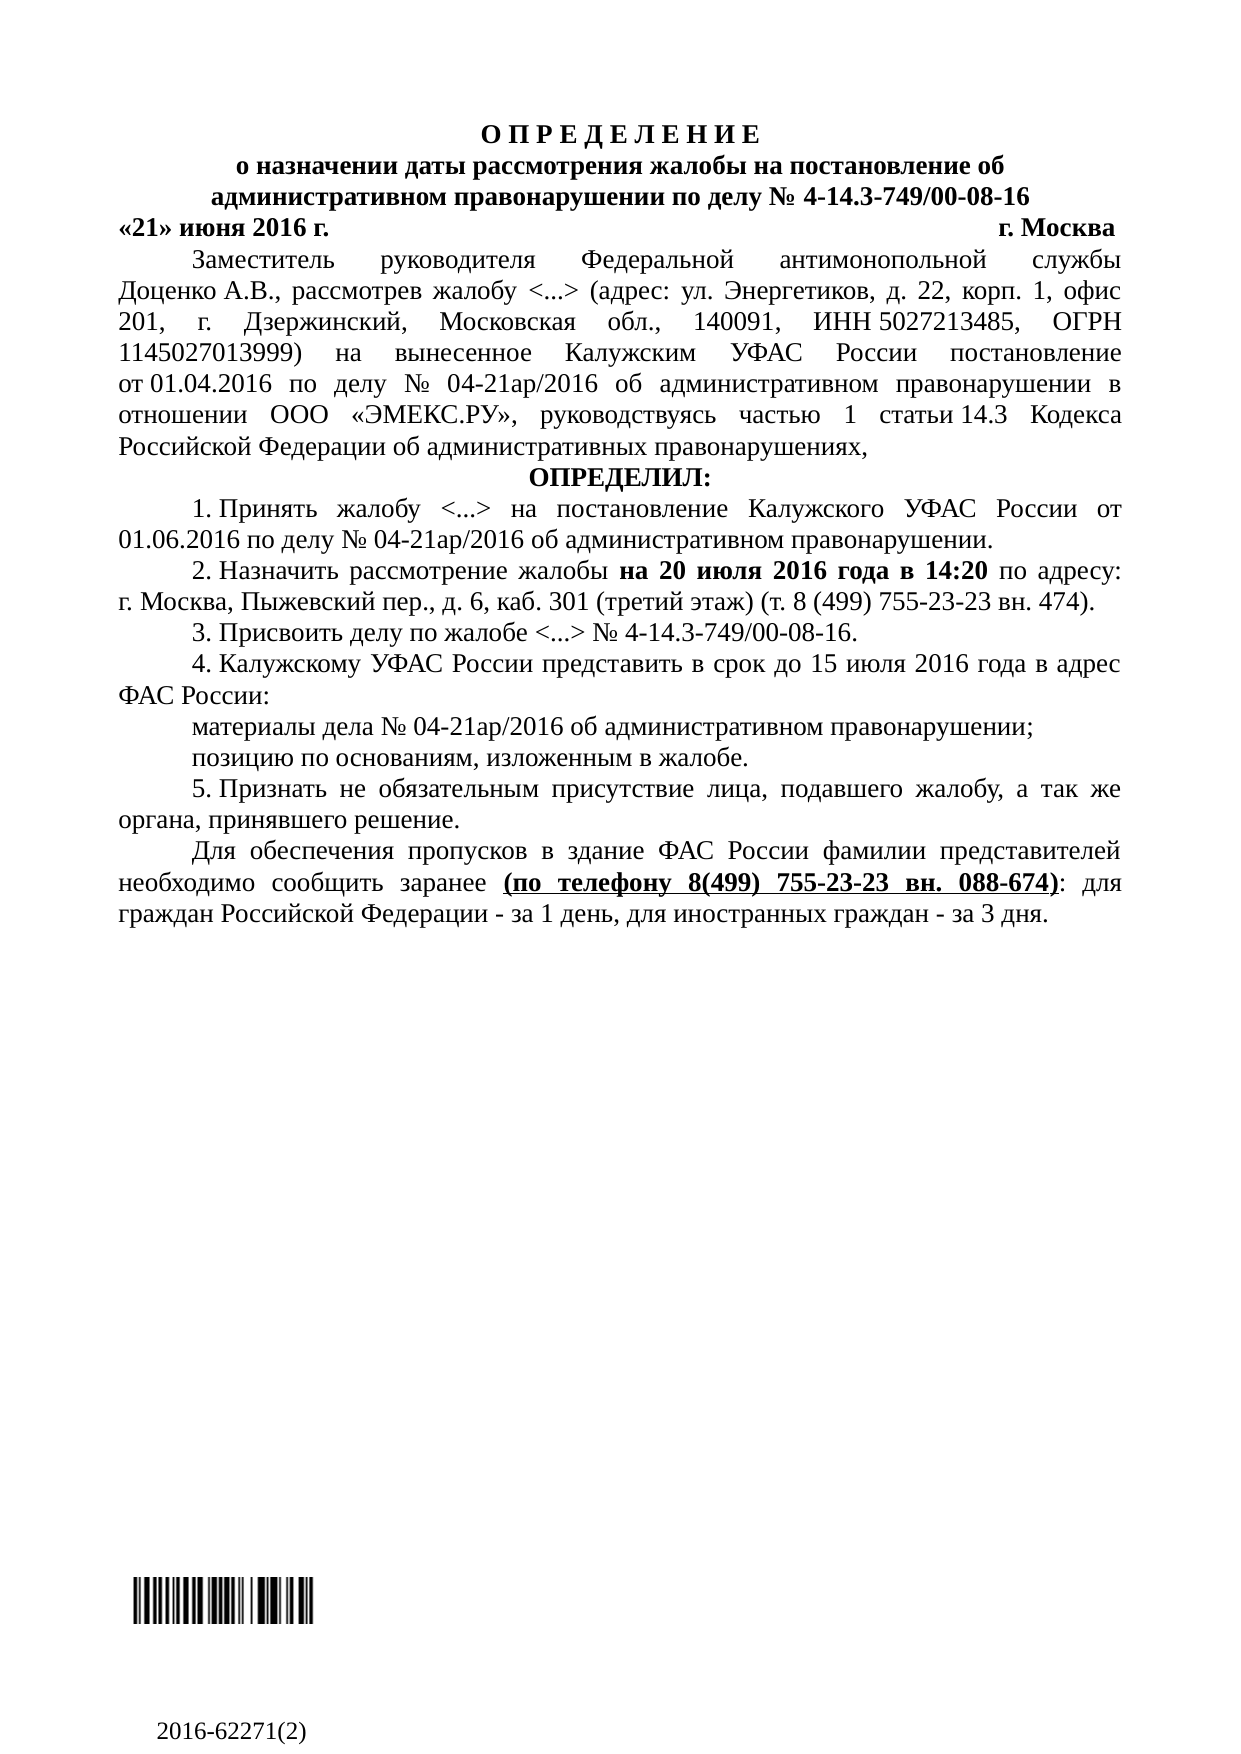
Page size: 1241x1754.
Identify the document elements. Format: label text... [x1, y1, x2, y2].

text «21» июня 2016 г. г. Москва [118, 212, 1122, 243]
subtitle О П Р Е Д Е Л Е Н И Е [118, 118, 1122, 149]
text 3. Присвоить делу по жалобе <...> № 4-14.3-749/00-08-16. [118, 616, 1122, 648]
text 2. Назначить рассмотрение жалобы на 20 июля 2016 года в 14:20 по адресу: г. Москва, Пыжевский пер., д. 6, каб. 301 (третий этаж) (т. 8 (499) 755-23-23 вн. 474). [118, 554, 1122, 616]
text Для обеспечения пропусков в здание ФАС России фамилии представителей необходимо сообщить заранее (по телефону 8(499) 755-23-23 вн. 088-674): для граждан Российской Федерации - за 1 день, для иностранных граждан - за 3 дня. [118, 834, 1122, 928]
text 1. Принять жалобу <...> на постановление Калужского УФАС России от 01.06.2016 по делу № 04-21ар/2016 об административном правонарушении. [118, 492, 1122, 554]
text Заместитель руководителя Федеральной антимонопольной службы Доценко А.В., рассмотрев жалобу <...> (адрес: ул. Энергетиков, д. 22, корп. 1, офис 201, г. Дзержинский, Московская обл., 140091, ИНН 5027213485, ОГРН 1145027013999) на вынесенное Калужским УФАС России постановление от 01.04.2016 по делу № 04-21ар/2016 об административном правонарушении в отношении ООО «ЭМЕКС.РУ», руководствуясь частью 1 статьи 14.3 Кодекса Российской Федерации об административных правонарушениях, [118, 243, 1122, 461]
text 4. Калужскому УФАС России представить в срок до 15 июля 2016 года в адрес ФАС России: [118, 648, 1122, 710]
text 5. Признать не обязательным присутствие лица, подавшего жалобу, а так же органа, принявшего решение. [118, 772, 1122, 834]
picture [118, 1577, 331, 1624]
text позицию по основаниям, изложенным в жалобе. [118, 741, 1122, 772]
text материалы дела № 04-21ар/2016 об административном правонарушении; [118, 710, 1122, 741]
text ОПРЕДЕЛИЛ: [118, 461, 1122, 492]
text о назначении даты рассмотрения жалобы на постановление об административном правонарушении по делу № 4-14.3-749/00-08-16 [118, 149, 1122, 212]
